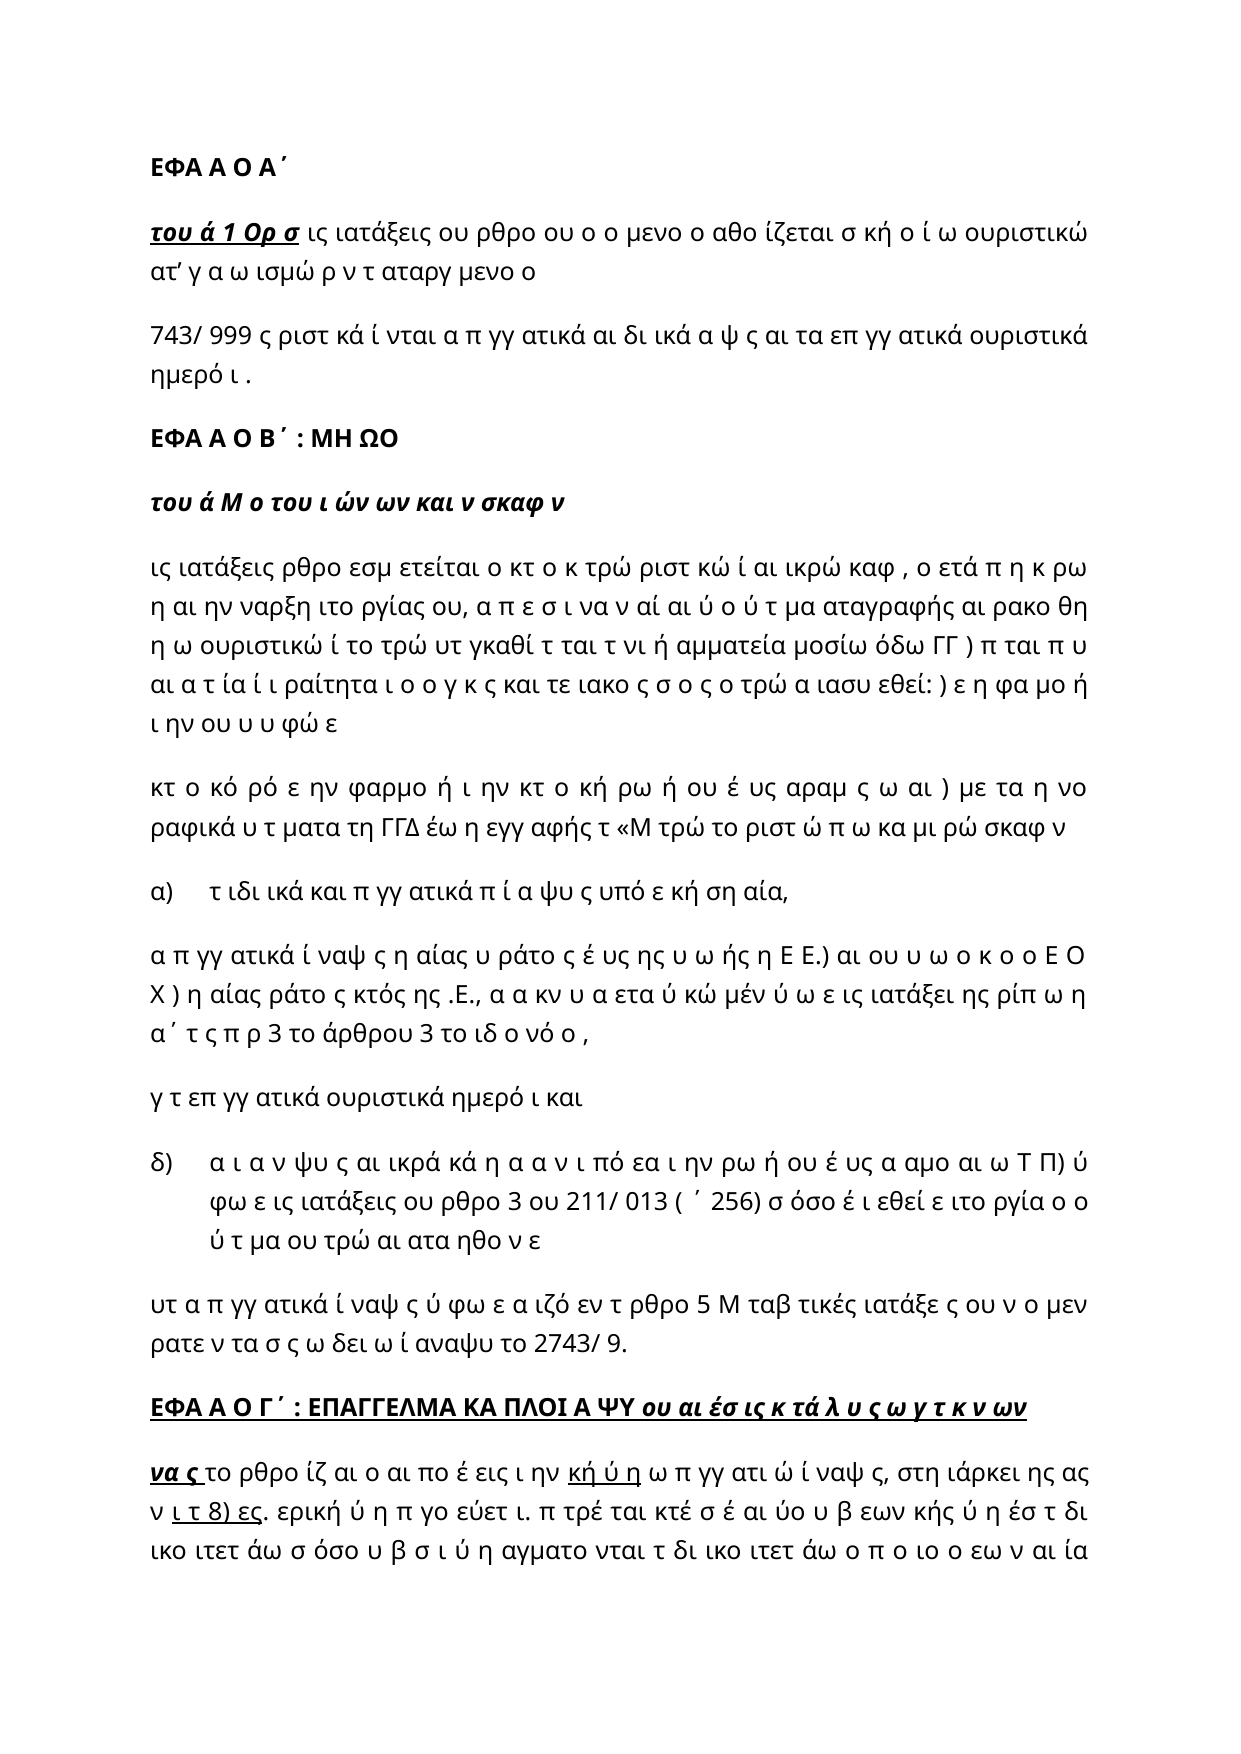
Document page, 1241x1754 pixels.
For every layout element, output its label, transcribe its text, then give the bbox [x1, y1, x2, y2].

text του ά 1 Ορ σ ις ιατάξεις ου ρθρο ου ο ο μενο ο αθο ίζεται σ κή ο ί ω ουριστικώ ατ’ γ α ω ισμώ ρ ν τ αταργ μενο ο [150, 214, 1090, 287]
text ΕΦΑ Α Ο Γ΄ : ΕΠΑΓΓΕΛΜΑ ΚΑ ΠΛΟΙ Α ΨΥ ου αι έσ ις κ τά λ υ ς ω γ τ κ ν ων [150, 1390, 1090, 1424]
text ις ιατάξεις ρθρο εσμ ετείται ο κτ ο κ τρώ ριστ κώ ί αι ικρώ καφ , ο ετά π η κ ρω η αι ην ναρξη ιτο ργίας ου, α π ε σ ι να ν αί αι ύ ο ύ τ μα αταγραφής αι ρακο θη η ω ουριστικώ ί το τρώ υτ γκαθί τ ται τ νι ή αμματεία μοσίω όδω ΓΓ ) π ται π υ αι α τ ία ί ι ραίτητα ι ο ο γ κ ς και τε ιακο ς σ ο ς ο τρώ α ιασυ εθεί: ) ε η φα μο ή ι ην ου υ υ φώ ε [150, 549, 1090, 740]
text 743/ 999 ς ριστ κά ί νται α π γγ ατικά αι δι ικά α ψ ς αι τα επ γγ ατικά ουριστικά ημερό ι . [150, 317, 1090, 391]
text ΕΦΑ Α Ο Α΄ [150, 150, 1090, 184]
list δ) α ι α ν ψυ ς αι ικρά κά η α α ν ι πό εα ι ην ρω ή ου έ υς α αμο αι ω Τ Π) ύ φω ε ις ιατάξεις ου ρθρο 3 ου 211/ 013 ( ΄ 256) σ όσο έ ι εθεί ε ιτο ργία ο ο ύ τ μα ου τρώ αι ατα ηθο ν ε [150, 1144, 1090, 1257]
list α) τ ιδι ικά και π γγ ατικά π ί α ψυ ς υπό ε κή ση αία, [150, 873, 1090, 907]
text γ τ επ γγ ατικά ουριστικά ημερό ι και [150, 1080, 1090, 1114]
text να ς το ρθρο ίζ αι ο αι πο έ εις ι ην κή ύ η ω π γγ ατι ώ ί ναψ ς, στη ιάρκει ης ας ν ι τ 8) ες. ερική ύ η π γο εύετ ι. π τρέ ται κτέ σ έ αι ύο υ β εων κής ύ η έσ τ δι ικο ιτετ άω σ όσο υ β σ ι ύ η αγματο νται τ δι ικο ιτετ άω ο π ο ιο ο εω ν αι ία [150, 1454, 1090, 1567]
text υτ α π γγ ατικά ί ναψ ς ύ φω ε α ιζό εν τ ρθρο 5 Μ ταβ τικές ιατάξε ς ου ν ο μεν ρατε ν τα σ ς ω δει ω ί αναψυ το 2743/ 9. [150, 1287, 1090, 1360]
text ΕΦΑ Α Ο Β΄ : ΜΗ ΩΟ [150, 421, 1090, 455]
text του ά Μ ο του ι ών ων και ν σκαφ ν [150, 485, 1090, 519]
text κτ ο κό ρό ε ην φαρμο ή ι ην κτ ο κή ρω ή ου έ υς αραμ ς ω αι ) με τα η νο ραφικά υ τ ματα τη ΓΓΔ έω η εγγ αφής τ «Μ τρώ το ριστ ώ π ω κα μι ρώ σκαφ ν [150, 770, 1090, 843]
text α π γγ ατικά ί ναψ ς η αίας υ ράτο ς έ υς ης υ ω ής η Ε Ε.) αι ου υ ω ο κ ο ο Ε Ο Χ ) η αίας ράτο ς κτός ης .Ε., α α κν υ α ετα ύ κώ μέν ύ ω ε ις ιατάξει ης ρίπ ω η α΄ τ ς π ρ 3 το άρθρου 3 το ιδ ο νό ο , [150, 937, 1090, 1050]
